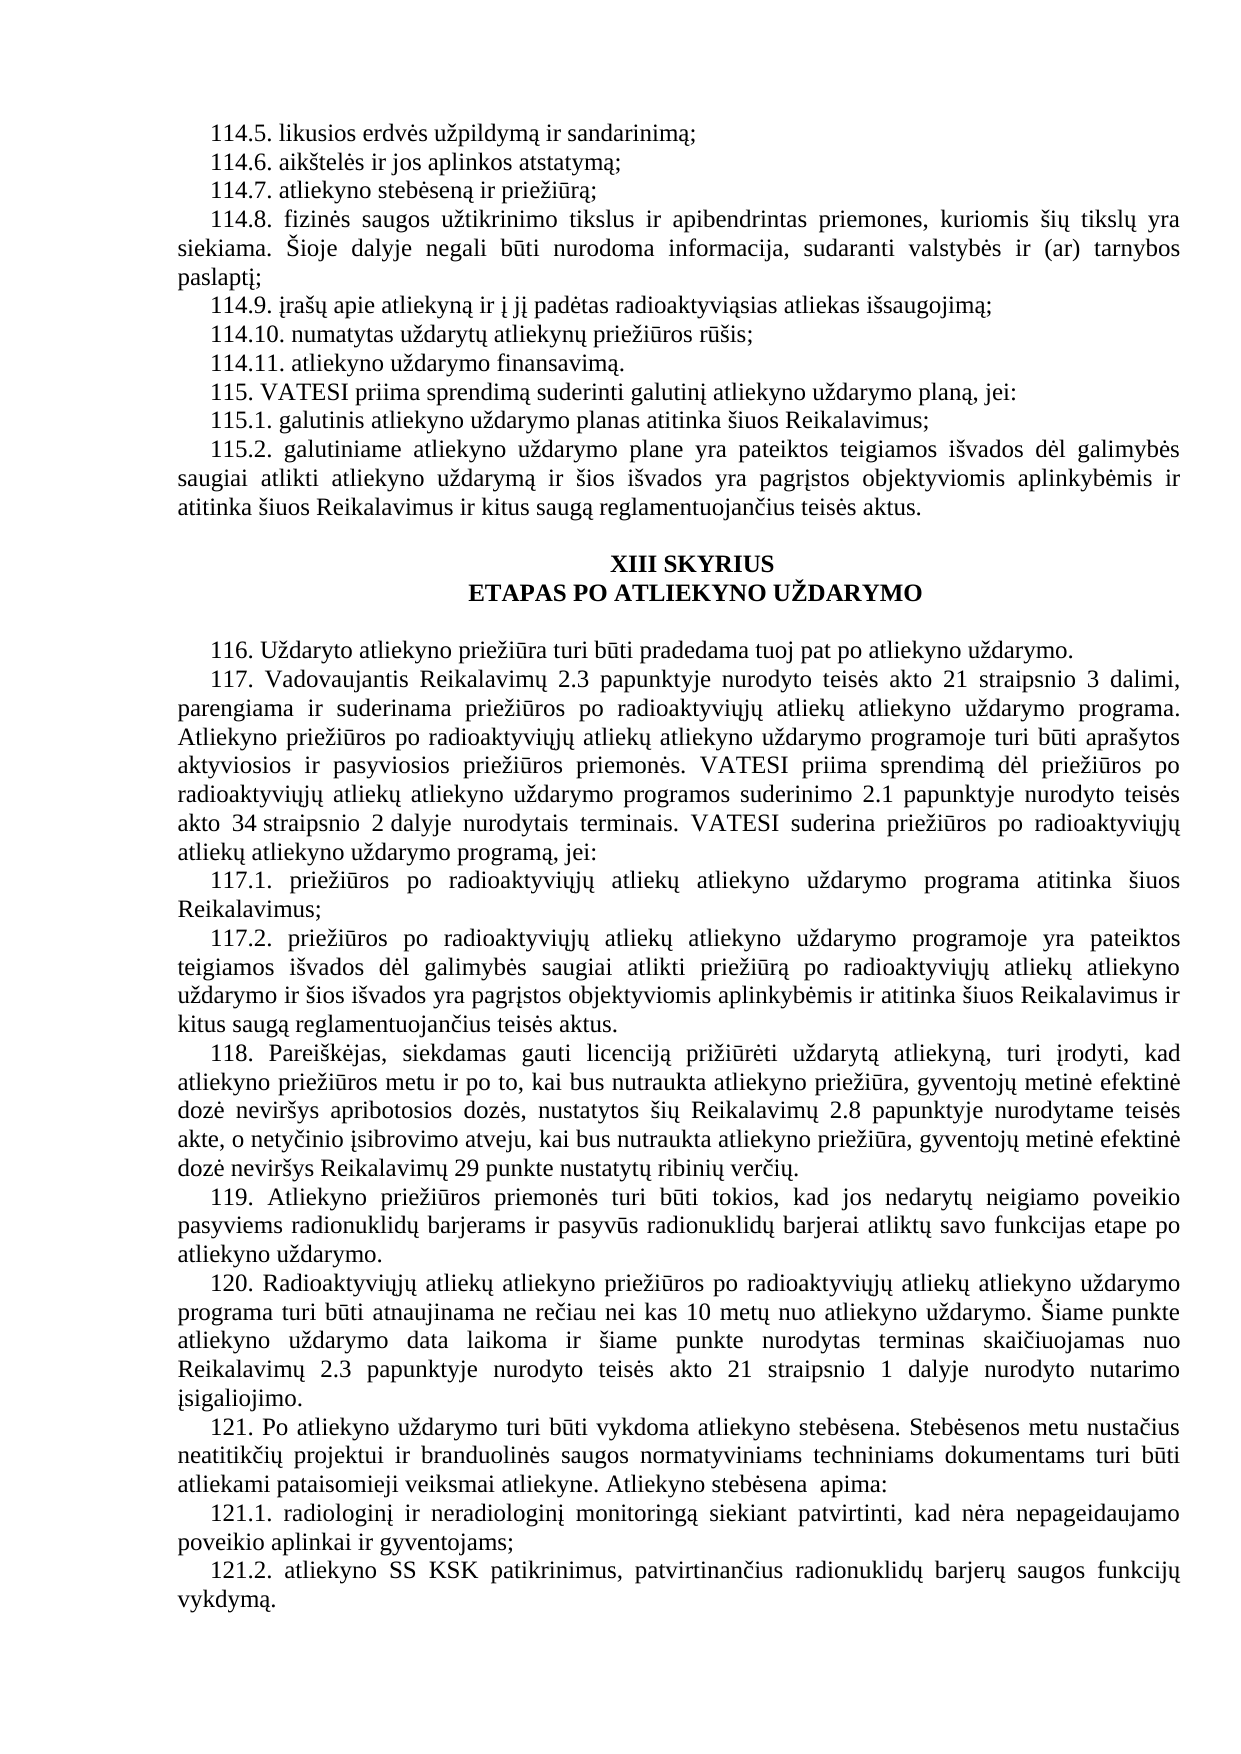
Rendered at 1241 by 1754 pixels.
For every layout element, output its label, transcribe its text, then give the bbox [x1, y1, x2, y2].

text 115.1. galutinis atliekyno uždarymo planas atitinka šiuos Reikalavimus; [177, 406, 1181, 434]
text XiiI SKYRIUs [177, 549, 1181, 578]
text 117.1. priežiūros po radioaktyviųjų atliekų atliekyno uždarymo programa atitinka šiuos Reikalavimus; [177, 866, 1181, 923]
text 121.1. radiologinį ir neradiologinį monitoringą siekiant patvirtinti, kad nėra nepageidaujamo poveikio aplinkai ir gyventojams; [177, 1498, 1181, 1556]
text 114.11. atliekyno uždarymo finansavimą. [177, 348, 1181, 377]
text 115.2. galutiniame atliekyno uždarymo plane yra pateiktos teigiamos išvados dėl galimybės saugiai atlikti atliekyno uždarymą ir šios išvados yra pagrįstos objektyviomis aplinkybėmis ir atitinka šiuos Reikalavimus ir kitus saugą reglamentuojančius teisės aktus. [177, 434, 1181, 521]
text 116. Uždaryto atliekyno priežiūra turi būti pradedama tuoj pat po atliekyno uždarymo. [177, 636, 1181, 664]
text 118. Pareiškėjas, siekdamas gauti licenciją prižiūrėti uždarytą atliekyną, turi įrodyti, kad atliekyno priežiūros metu ir po to, kai bus nutraukta atliekyno priežiūra, gyventojų metinė efektinė dozė neviršys apribotosios dozės, nustatytos šių Reikalavimų 2.8 papunktyje nurodytame teisės akte, o netyčinio įsibrovimo atveju, kai bus nutraukta atliekyno priežiūra, gyventojų metinė efektinė dozė neviršys Reikalavimų 29 punkte nustatytų ribinių verčių. [177, 1038, 1181, 1182]
text 121. Po atliekyno uždarymo turi būti vykdoma atliekyno stebėsena. Stebėsenos metu nustačius neatitikčių projektui ir branduolinės saugos normatyviniams techniniams dokumentams turi būti atliekami pataisomieji veiksmai atliekyne. Atliekyno stebėsena apima: [177, 1412, 1181, 1498]
text 114.9. įrašų apie atliekyną ir į jį padėtas radioaktyviąsias atliekas išsaugojimą; [177, 291, 1181, 319]
text Etapas po Atliekyno uždarymo [177, 578, 1181, 607]
text 120. Radioaktyviųjų atliekų atliekyno priežiūros po radioaktyviųjų atliekų atliekyno uždarymo programa turi būti atnaujinama ne rečiau nei kas 10 metų nuo atliekyno uždarymo. Šiame punkte atliekyno uždarymo data laikoma ir šiame punkte nurodytas terminas skaičiuojamas nuo Reikalavimų 2.3 papunktyje nurodyto teisės akto 21 straipsnio 1 dalyje nurodyto nutarimo įsigaliojimo. [177, 1268, 1181, 1412]
text 114.6. aikštelės ir jos aplinkos atstatymą; [177, 147, 1181, 176]
text 114.5. likusios erdvės užpildymą ir sandarinimą; [177, 118, 1181, 147]
text 117.2. priežiūros po radioaktyviųjų atliekų atliekyno uždarymo programoje yra pateiktos teigiamos išvados dėl galimybės saugiai atlikti priežiūrą po radioaktyviųjų atliekų atliekyno uždarymo ir šios išvados yra pagrįstos objektyviomis aplinkybėmis ir atitinka šiuos Reikalavimus ir kitus saugą reglamentuojančius teisės aktus. [177, 923, 1181, 1038]
text 117. Vadovaujantis Reikalavimų 2.3 papunktyje nurodyto teisės akto 21 straipsnio 3 dalimi, parengiama ir suderinama priežiūros po radioaktyviųjų atliekų atliekyno uždarymo programa. Atliekyno priežiūros po radioaktyviųjų atliekų atliekyno uždarymo programoje turi būti aprašytos aktyviosios ir pasyviosios priežiūros priemonės. VATESI priima sprendimą dėl priežiūros po radioaktyviųjų atliekų atliekyno uždarymo programos suderinimo 2.1 papunktyje nurodyto teisės akto 34 straipsnio 2 dalyje nurodytais terminais. VATESI suderina priežiūros po radioaktyviųjų atliekų atliekyno uždarymo programą, jei: [177, 664, 1181, 866]
text 114.8. fizinės saugos užtikrinimo tikslus ir apibendrintas priemones, kuriomis šių tikslų yra siekiama. Šioje dalyje negali būti nurodoma informacija, sudaranti valstybės ir (ar) tarnybos paslaptį; [177, 204, 1181, 291]
text 121.2. atliekyno SS KSK patikrinimus, patvirtinančius radionuklidų barjerų saugos funkcijų vykdymą. [177, 1556, 1181, 1613]
text 114.7. atliekyno stebėseną ir priežiūrą; [177, 176, 1181, 204]
text 119. Atliekyno priežiūros priemonės turi būti tokios, kad jos nedarytų neigiamo poveikio pasyviems radionuklidų barjerams ir pasyvūs radionuklidų barjerai atliktų savo funkcijas etape po atliekyno uždarymo. [177, 1182, 1181, 1268]
text 114.10. numatytas uždarytų atliekynų priežiūros rūšis; [177, 319, 1181, 348]
text 115. VATESI priima sprendimą suderinti galutinį atliekyno uždarymo planą, jei: [177, 377, 1181, 406]
